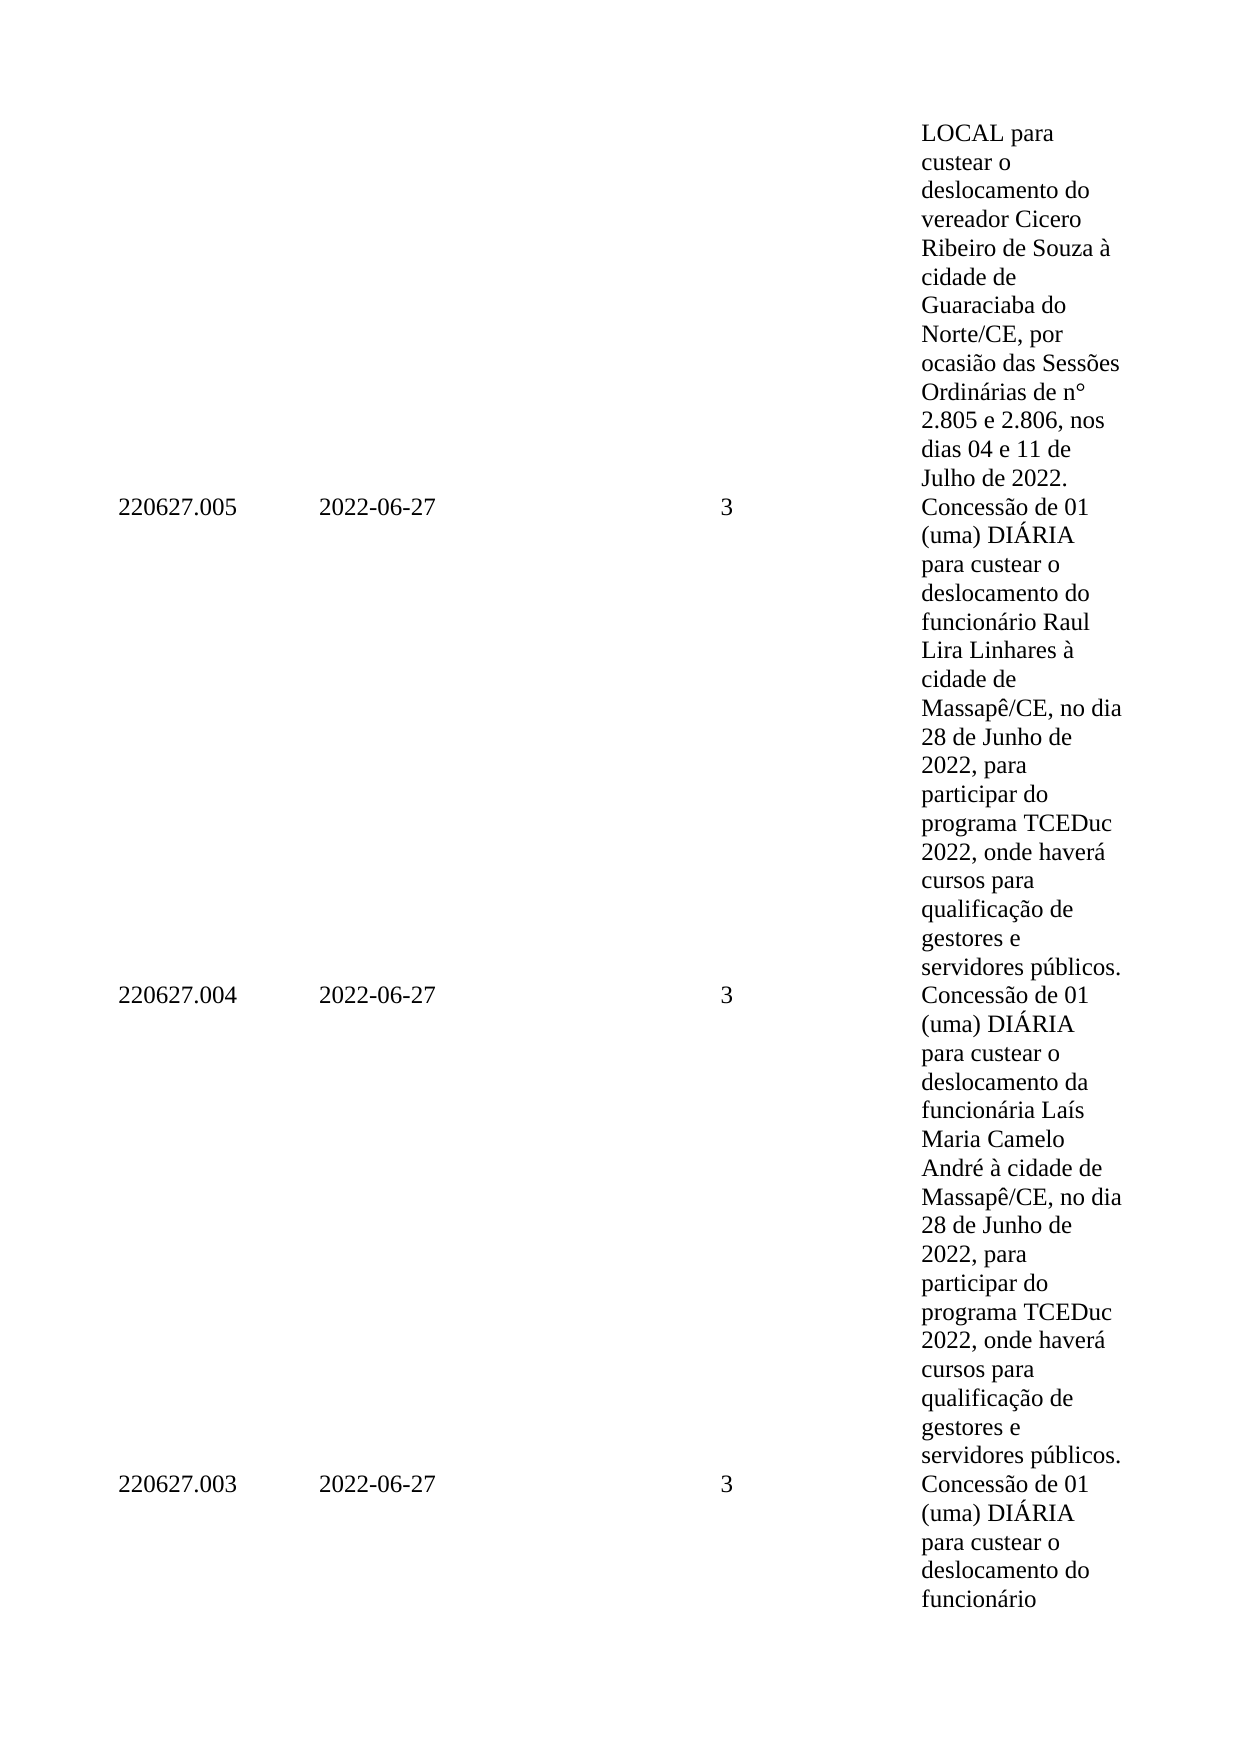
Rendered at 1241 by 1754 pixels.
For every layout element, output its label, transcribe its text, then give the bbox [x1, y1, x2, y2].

table_cell Concessão de 01 (uma) DIÁRIA para custear o deslocamento do funcionário Raul Lira Linhares à cidade de Massapê/CE, no dia 28 de Junho de 2022, para participar do programa TCEDuc 2022, onde haverá cursos para qualificação de gestores e servidores públicos. [921, 492, 1122, 981]
table_cell LOCAL para custear o deslocamento do vereador Cicero Ribeiro de Souza à cidade de Guaraciaba do Norte/CE, por ocasião das Sessões Ordinárias de n° 2.805 e 2.806, nos dias 04 e 11 de Julho de 2022. [921, 118, 1122, 492]
table_cell [720, 118, 921, 492]
table_cell [319, 118, 519, 492]
table_cell [520, 1469, 720, 1613]
table_cell [520, 492, 720, 981]
table_cell 220627.004 [118, 981, 319, 1469]
table_cell 2022-06-27 [319, 492, 519, 981]
table_cell [520, 118, 720, 492]
table_cell 3 [720, 492, 921, 981]
table_cell [118, 118, 319, 492]
table_cell Concessão de 01 (uma) DIÁRIA para custear o deslocamento da funcionária Laís Maria Camelo André à cidade de Massapê/CE, no dia 28 de Junho de 2022, para participar do programa TCEDuc 2022, onde haverá cursos para qualificação de gestores e servidores públicos. [921, 981, 1122, 1469]
table_cell 220627.005 [118, 492, 319, 981]
table_cell 220627.003 [118, 1469, 319, 1613]
table_cell [520, 981, 720, 1469]
table_cell 3 [720, 1469, 921, 1613]
table_cell 3 [720, 981, 921, 1469]
table_cell Concessão de 01 (uma) DIÁRIA para custear o deslocamento do funcionário [921, 1469, 1122, 1613]
table_cell 2022-06-27 [319, 981, 519, 1469]
table_cell 2022-06-27 [319, 1469, 519, 1613]
